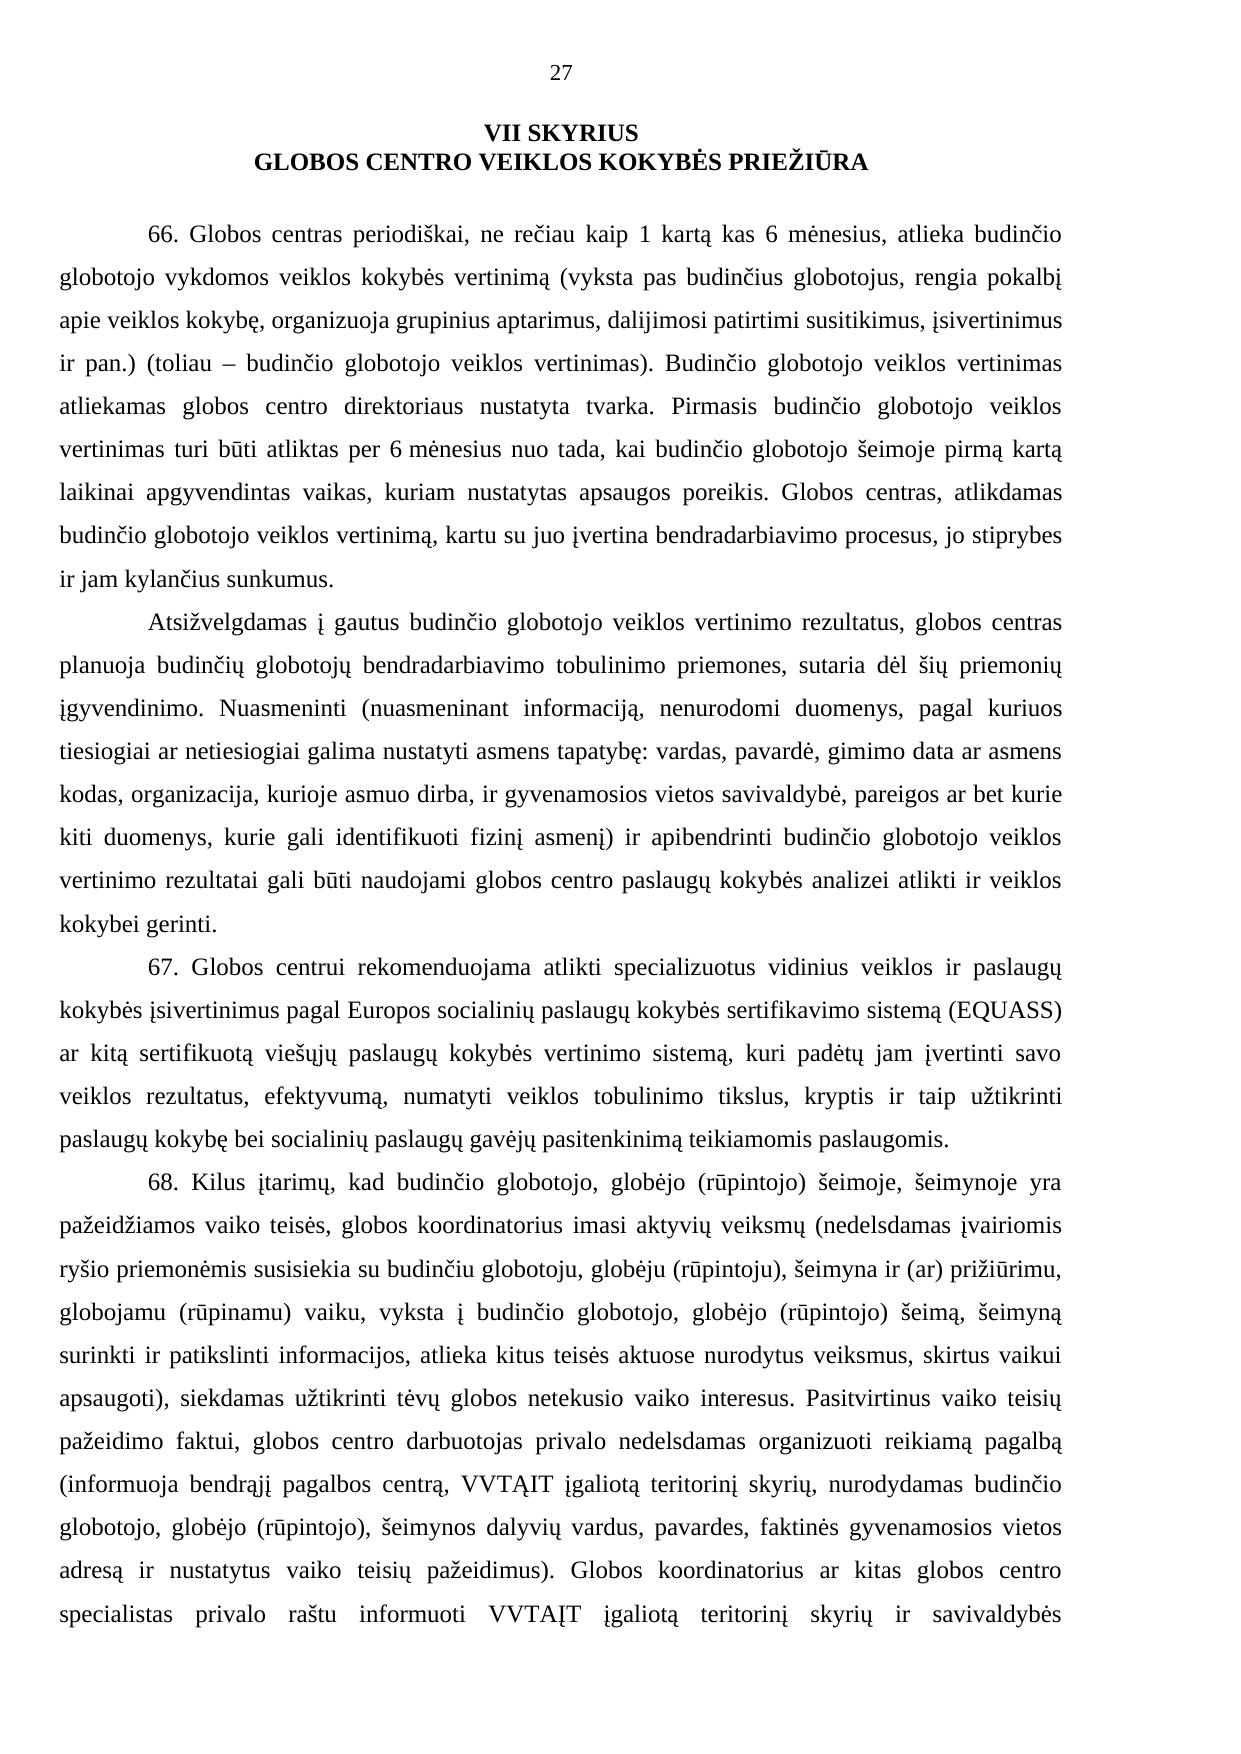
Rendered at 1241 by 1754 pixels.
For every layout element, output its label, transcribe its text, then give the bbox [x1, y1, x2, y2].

text GLOBOS CENTRO VEIKLOS KOKYBĖS PRIEŽIŪRA [59, 147, 1063, 176]
text VII SKYRIUS [59, 118, 1063, 147]
text Atsižvelgdamas į gautus budinčio globotojo veiklos vertinimo rezultatus, globos centras planuoja budinčių globotojų bendradarbiavimo tobulinimo priemones, sutaria dėl šių priemonių įgyvendinimo. Nuasmeninti (nuasmeninant informaciją, nenurodomi duomenys, pagal kuriuos tiesiogiai ar netiesiogiai galima nustatyti asmens tapatybę: vardas, pavardė, gimimo data ar asmens kodas, organizacija, kurioje asmuo dirba, ir gyvenamosios vietos savivaldybė, pareigos ar bet kurie kiti duomenys, kurie gali identifikuoti fizinį asmenį) ir apibendrinti budinčio globotojo veiklos vertinimo rezultatai gali būti naudojami globos centro paslaugų kokybės analizei atlikti ir veiklos kokybei gerinti. [59, 607, 1063, 937]
text 68. Kilus įtarimų, kad budinčio globotojo, globėjo (rūpintojo) šeimoje, šeimynoje yra pažeidžiamos vaiko teisės, globos koordinatorius imasi aktyvių veiksmų (nedelsdamas įvairiomis ryšio priemonėmis susisiekia su budinčiu globotoju, globėju (rūpintoju), šeimyna ir (ar) prižiūrimu, globojamu (rūpinamu) vaiku, vyksta į budinčio globotojo, globėjo (rūpintojo) šeimą, šeimyną surinkti ir patikslinti informacijos, atlieka kitus teisės aktuose nurodytus veiksmus, skirtus vaikui apsaugoti), siekdamas užtikrinti tėvų globos netekusio vaiko interesus. Pasitvirtinus vaiko teisių pažeidimo faktui, globos centro darbuotojas privalo nedelsdamas organizuoti reikiamą pagalbą (informuoja bendrąjį pagalbos centrą, VVTĄIT įgaliotą teritorinį skyrių, nurodydamas budinčio globotojo, globėjo (rūpintojo), šeimynos dalyvių vardus, pavardes, faktinės gyvenamosios vietos adresą ir nustatytus vaiko teisių pažeidimus). Globos koordinatorius ar kitas globos centro specialistas privalo raštu informuoti VVTAĮT įgaliotą teritorinį skyrių ir savivaldybės [59, 1167, 1063, 1627]
text 66. Globos centras periodiškai, ne rečiau kaip 1 kartą kas 6 mėnesius, atlieka budinčio globotojo vykdomos veiklos kokybės vertinimą (vyksta pas budinčius globotojus, rengia pokalbį apie veiklos kokybę, organizuoja grupinius aptarimus, dalijimosi patirtimi susitikimus, įsivertinimus ir pan.) (toliau – budinčio globotojo veiklos vertinimas). Budinčio globotojo veiklos vertinimas atliekamas globos centro direktoriaus nustatyta tvarka. Pirmasis budinčio globotojo veiklos vertinimas turi būti atliktas per 6 mėnesius nuo tada, kai budinčio globotojo šeimoje pirmą kartą laikinai apgyvendintas vaikas, kuriam nustatytas apsaugos poreikis. Globos centras, atlikdamas budinčio globotojo veiklos vertinimą, kartu su juo įvertina bendradarbiavimo procesus, jo stiprybes ir jam kylančius sunkumus. [59, 219, 1063, 592]
text 67. Globos centrui rekomenduojama atlikti specializuotus vidinius veiklos ir paslaugų kokybės įsivertinimus pagal Europos socialinių paslaugų kokybės sertifikavimo sistemą (EQUASS) ar kitą sertifikuotą viešųjų paslaugų kokybės vertinimo sistemą, kuri padėtų jam įvertinti savo veiklos rezultatus, efektyvumą, numatyti veiklos tobulinimo tikslus, kryptis ir taip užtikrinti paslaugų kokybę bei socialinių paslaugų gavėjų pasitenkinimą teikiamomis paslaugomis. [59, 952, 1063, 1153]
